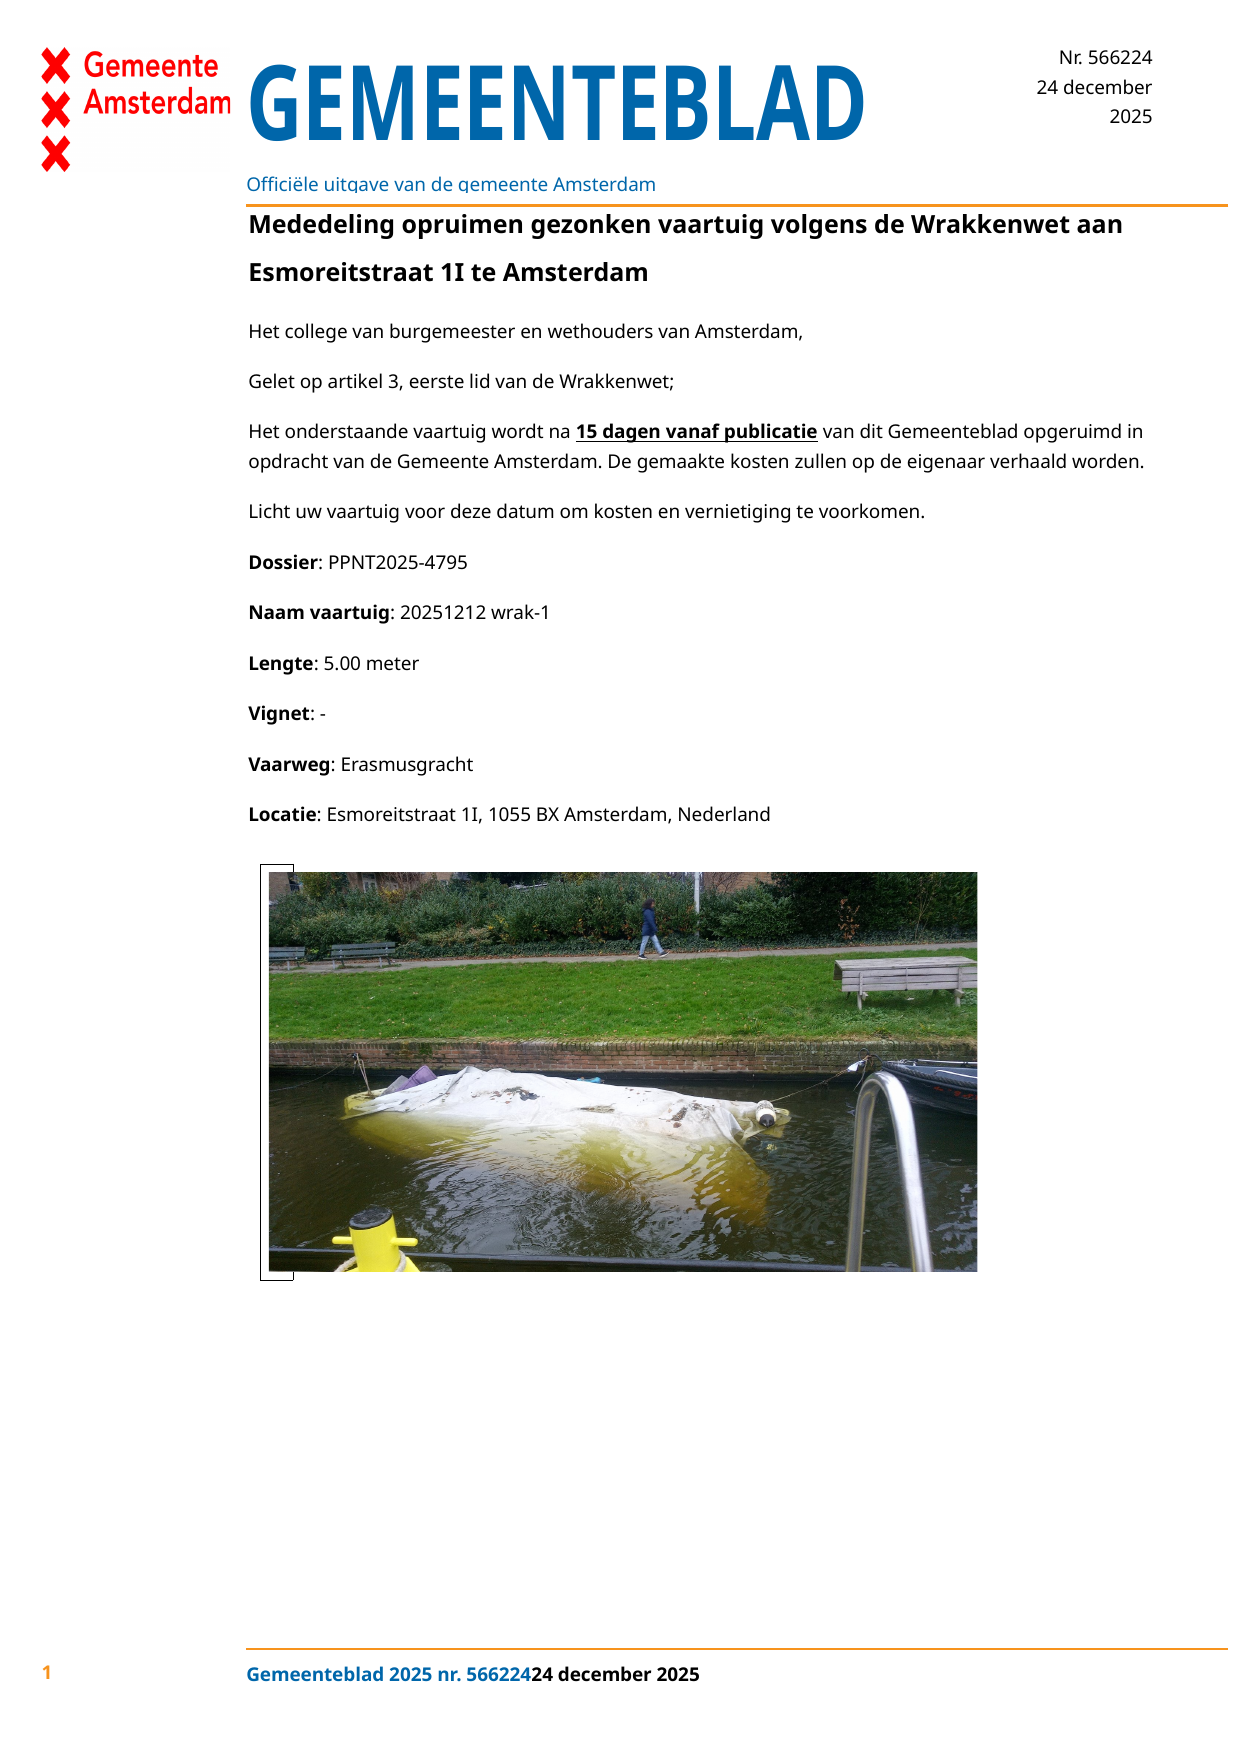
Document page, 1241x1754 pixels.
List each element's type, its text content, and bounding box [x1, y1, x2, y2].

text Het college van burgemeester en wethouders van Amsterdam, [248, 318, 1152, 344]
picture [268, 872, 978, 1272]
text Dossier: PPNT2025-4795 [248, 549, 1152, 575]
picture [41, 47, 231, 172]
text Lengte: 5.00 meter [248, 650, 1152, 676]
text Gelet op artikel 3, eerste lid van de Wrakkenwet; [248, 368, 1152, 394]
text Vignet: - [248, 700, 1152, 726]
text Locatie: Esmoreitstraat 1I, 1055 BX Amsterdam, Nederland [248, 801, 1152, 827]
text Naam vaartuig: 20251212 wrak-1 [248, 599, 1152, 625]
text Vaarweg: Erasmusgracht [248, 751, 1152, 777]
text Het onderstaande vaartuig wordt na 15 dagen vanaf publicatie van dit Gemeenteblad opgeruimd in opdracht van de Gemeente Amsterdam. De gemaakte kosten zullen op de eigenaar verhaald worden. [248, 419, 1152, 474]
text Licht uw vaartuig voor deze datum om kosten en vernietiging te voorkomen. [248, 499, 1152, 524]
text Mededeling opruimen gezonken vaartuig volgens de Wrakkenwet aan Esmoreitstraat 1I te Amsterdam [248, 207, 1152, 288]
